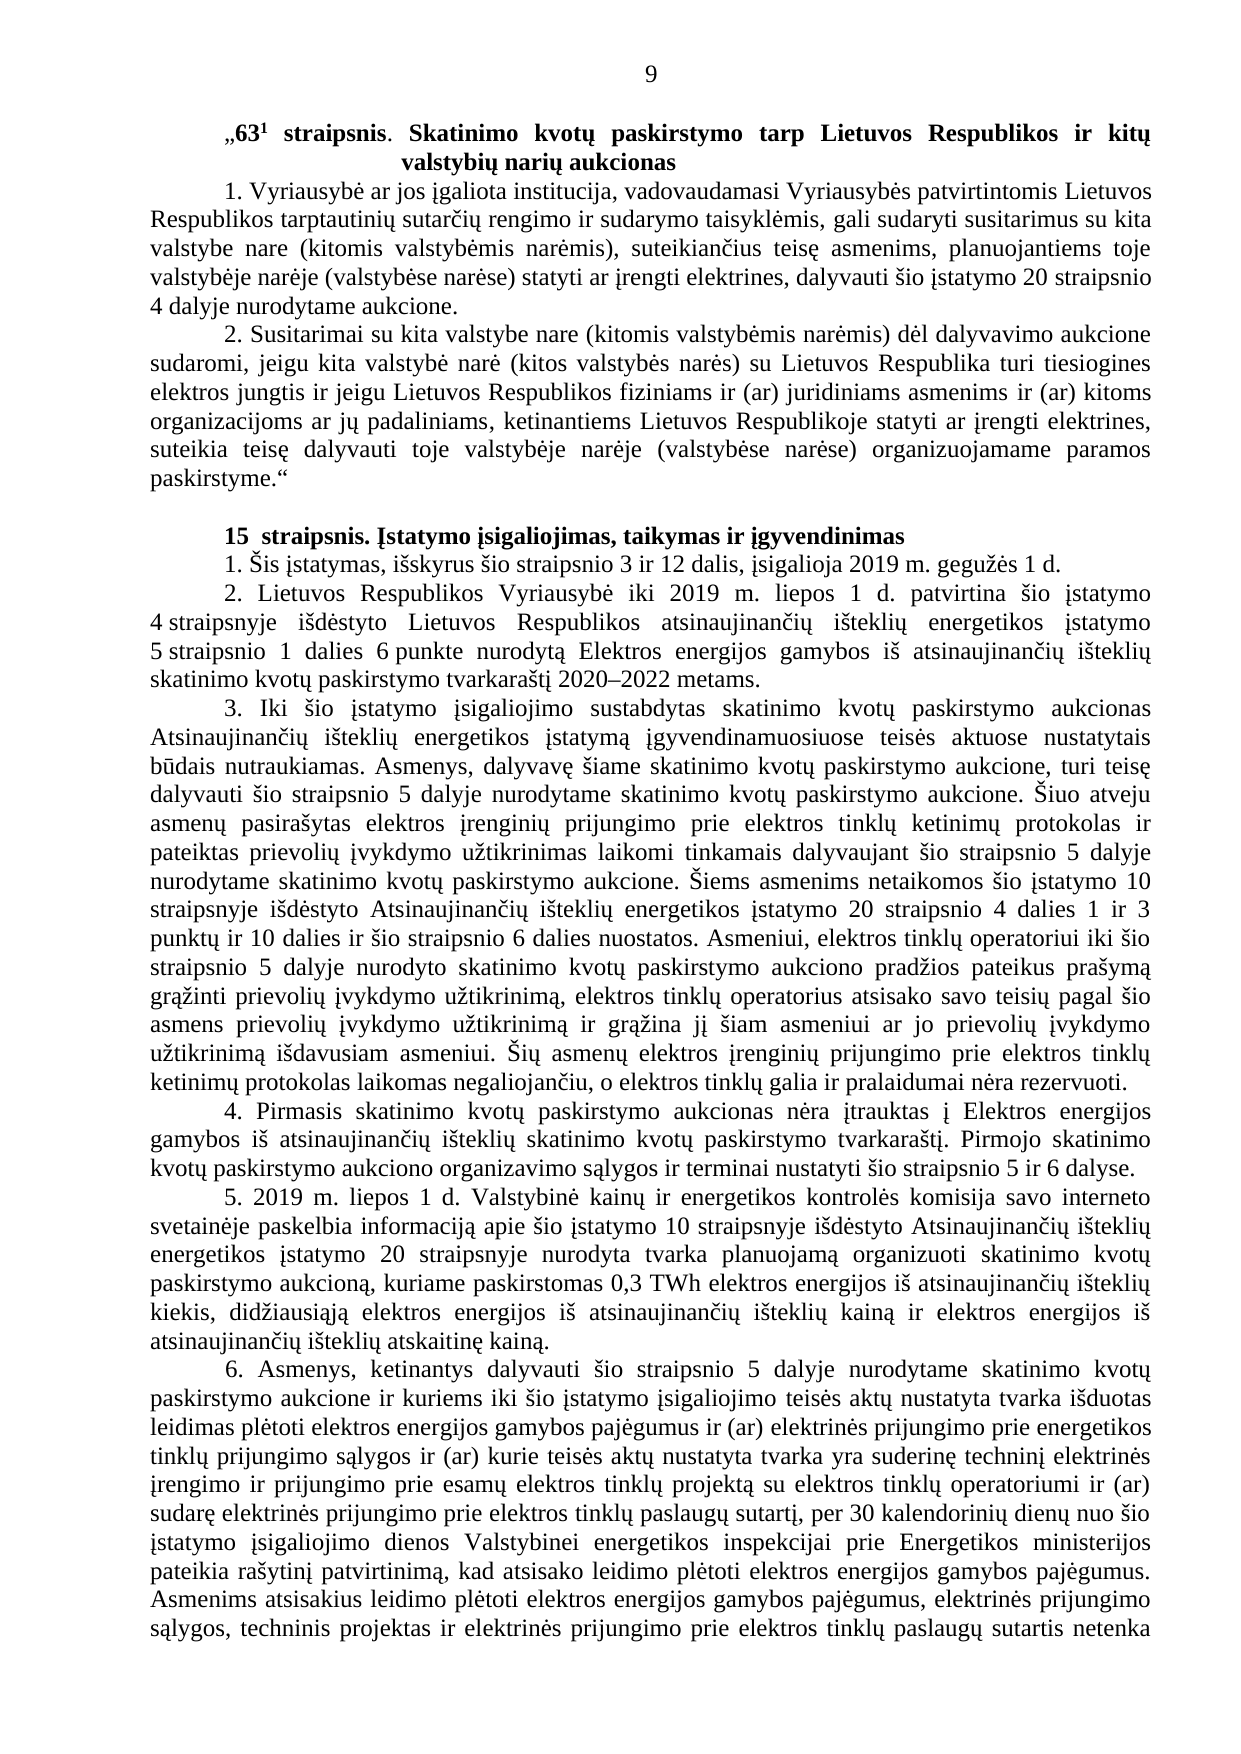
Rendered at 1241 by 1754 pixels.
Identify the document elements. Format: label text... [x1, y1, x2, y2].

text 6. Asmenys, ketinantys dalyvauti šio straipsnio 5 dalyje nurodytame skatinimo kvotų paskirstymo aukcione ir kuriems iki šio įstatymo įsigaliojimo teisės aktų nustatyta tvarka išduotas leidimas plėtoti elektros energijos gamybos pajėgumus ir (ar) elektrinės prijungimo prie energetikos tinklų prijungimo sąlygos ir (ar) kurie teisės aktų nustatyta tvarka yra suderinę techninį elektrinės įrengimo ir prijungimo prie esamų elektros tinklų projektą su elektros tinklų operatoriumi ir (ar) sudarę elektrinės prijungimo prie elektros tinklų paslaugų sutartį, per 30 kalendorinių dienų nuo šio įstatymo įsigaliojimo dienos Valstybinei energetikos inspekcijai prie Energetikos ministerijos pateikia rašytinį patvirtinimą, kad atsisako leidimo plėtoti elektros energijos gamybos pajėgumus. Asmenims atsisakius leidimo plėtoti elektros energijos gamybos pajėgumus, elektrinės prijungimo sąlygos, techninis projektas ir elektrinės prijungimo prie elektros tinklų paslaugų sutartis netenka [150, 1354, 1152, 1642]
text „631 straipsnis. Skatinimo kvotų paskirstymo tarp Lietuvos Respublikos ir kitų valstybių narių aukcionas [224, 118, 1152, 176]
text 1. Vyriausybė ar jos įgaliota institucija, vadovaudamasi Vyriausybės patvirtintomis Lietuvos Respublikos tarptautinių sutarčių rengimo ir sudarymo taisyklėmis, gali sudaryti susitarimus su kita valstybe nare (kitomis valstybėmis narėmis), suteikiančius teisę asmenims, planuojantiems toje valstybėje narėje (valstybėse narėse) statyti ar įrengti elektrines, dalyvauti šio įstatymo 20 straipsnio 4 dalyje nurodytame aukcione. [150, 176, 1152, 319]
text 1. Šis įstatymas, išskyrus šio straipsnio 3 ir 12 dalis, įsigalioja 2019 m. gegužės 1 d. [150, 549, 1152, 578]
text 2. Lietuvos Respublikos Vyriausybė iki 2019 m. liepos 1 d. patvirtina šio įstatymo 4 straipsnyje išdėstyto Lietuvos Respublikos atsinaujinančių išteklių energetikos įstatymo 5 straipsnio 1 dalies 6 punkte nurodytą Elektros energijos gamybos iš atsinaujinančių išteklių skatinimo kvotų paskirstymo tvarkaraštį 2020–2022 metams. [150, 578, 1152, 693]
text 15 straipsnis. Įstatymo įsigaliojimas, taikymas ir įgyvendinimas [224, 521, 1152, 549]
text 3. Iki šio įstatymo įsigaliojimo sustabdytas skatinimo kvotų paskirstymo aukcionas Atsinaujinančių išteklių energetikos įstatymą įgyvendinamuosiuose teisės aktuose nustatytais būdais nutraukiamas. Asmenys, dalyvavę šiame skatinimo kvotų paskirstymo aukcione, turi teisę dalyvauti šio straipsnio 5 dalyje nurodytame skatinimo kvotų paskirstymo aukcione. Šiuo atveju asmenų pasirašytas elektros įrenginių prijungimo prie elektros tinklų ketinimų protokolas ir pateiktas prievolių įvykdymo užtikrinimas laikomi tinkamais dalyvaujant šio straipsnio 5 dalyje nurodytame skatinimo kvotų paskirstymo aukcione. Šiems asmenims netaikomos šio įstatymo 10 straipsnyje išdėstyto Atsinaujinančių išteklių energetikos įstatymo 20 straipsnio 4 dalies 1 ir 3 punktų ir 10 dalies ir šio straipsnio 6 dalies nuostatos. Asmeniui, elektros tinklų operatoriui iki šio straipsnio 5 dalyje nurodyto skatinimo kvotų paskirstymo aukciono pradžios pateikus prašymą grąžinti prievolių įvykdymo užtikrinimą, elektros tinklų operatorius atsisako savo teisių pagal šio asmens prievolių įvykdymo užtikrinimą ir grąžina jį šiam asmeniui ar jo prievolių įvykdymo užtikrinimą išdavusiam asmeniui. Šių asmenų elektros įrenginių prijungimo prie elektros tinklų ketinimų protokolas laikomas negaliojančiu, o elektros tinklų galia ir pralaidumai nėra rezervuoti. [150, 693, 1152, 1096]
text 4. Pirmasis skatinimo kvotų paskirstymo aukcionas nėra įtrauktas į Elektros energijos gamybos iš atsinaujinančių išteklių skatinimo kvotų paskirstymo tvarkaraštį. Pirmojo skatinimo kvotų paskirstymo aukciono organizavimo sąlygos ir terminai nustatyti šio straipsnio 5 ir 6 dalyse. [150, 1096, 1152, 1182]
text 5. 2019 m. liepos 1 d. Valstybinė kainų ir energetikos kontrolės komisija savo interneto svetainėje paskelbia informaciją apie šio įstatymo 10 straipsnyje išdėstyto Atsinaujinančių išteklių energetikos įstatymo 20 straipsnyje nurodyta tvarka planuojamą organizuoti skatinimo kvotų paskirstymo aukcioną, kuriame paskirstomas 0,3 TWh elektros energijos iš atsinaujinančių išteklių kiekis, didžiausiąją elektros energijos iš atsinaujinančių išteklių kainą ir elektros energijos iš atsinaujinančių išteklių atskaitinę kainą. [150, 1182, 1152, 1354]
text 2. Susitarimai su kita valstybe nare (kitomis valstybėmis narėmis) dėl dalyvavimo aukcione sudaromi, jeigu kita valstybė narė (kitos valstybės narės) su Lietuvos Respublika turi tiesiogines elektros jungtis ir jeigu Lietuvos Respublikos fiziniams ir (ar) juridiniams asmenims ir (ar) kitoms organizacijoms ar jų padaliniams, ketinantiems Lietuvos Respublikoje statyti ar įrengti elektrines, suteikia teisę dalyvauti toje valstybėje narėje (valstybėse narėse) organizuojamame paramos paskirstyme.“ [150, 319, 1152, 492]
